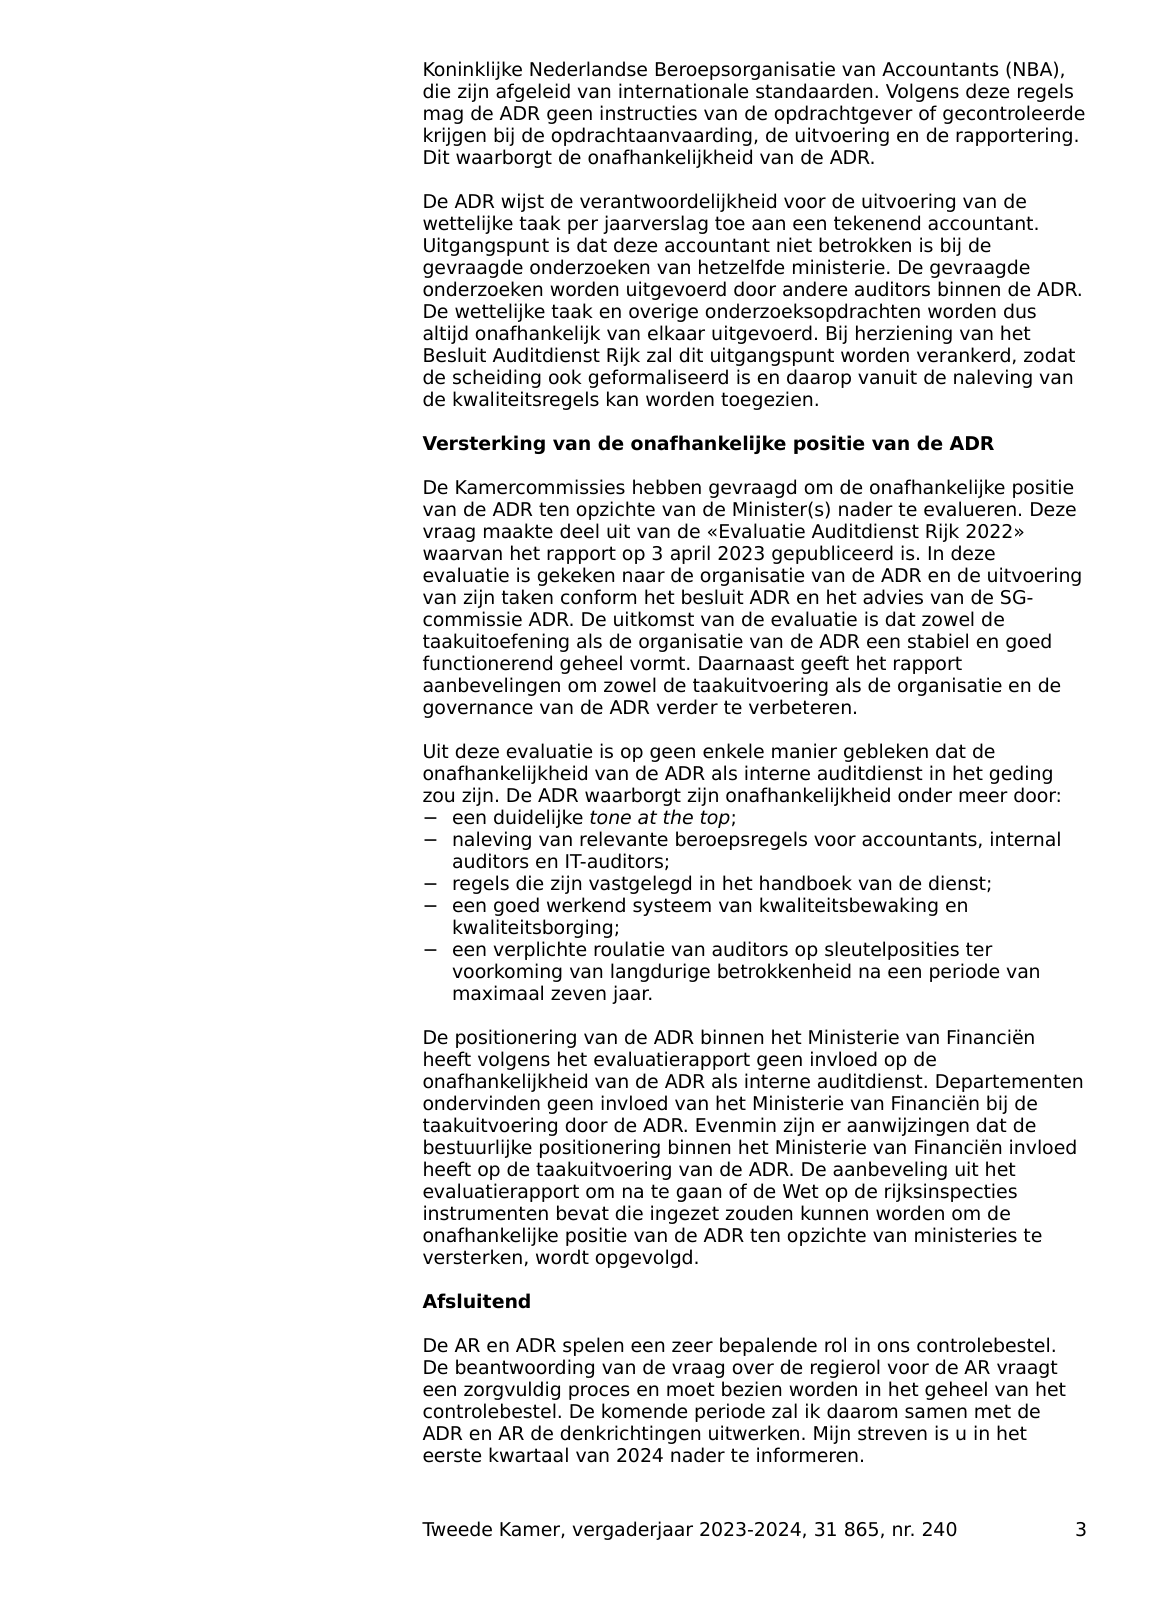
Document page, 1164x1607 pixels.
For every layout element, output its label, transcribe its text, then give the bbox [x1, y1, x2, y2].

text De Kamercommissies hebben gevraagd om de onafhankelijke positie van de ADR ten opzichte van de Minister(s) nader te evalueren. Deze vraag maakte deel uit van de «Evaluatie Auditdienst Rijk 2022» waarvan het rapport op 3 april 2023 gepubliceerd is. In deze evaluatie is gekeken naar de organisatie van de ADR en de uitvoering van zijn taken conform het besluit ADR en het advies van de SG-commissie ADR. De uitkomst van de evaluatie is dat zowel de taakuitoefening als de organisatie van de ADR een stabiel en goed functionerend geheel vormt. Daarnaast geeft het rapport aanbevelingen om zowel de taakuitvoering als de organisatie en de governance van de ADR verder te verbeteren. [422, 477, 1087, 719]
text − een goed werkend systeem van kwaliteitsbewaking en kwaliteitsborging; [422, 895, 1087, 939]
subtitle Afsluitend [422, 1291, 1087, 1313]
text De AR en ADR spelen een zeer bepalende rol in ons controlebestel. De beantwoording van de vraag over de regierol voor de AR vraagt een zorgvuldig proces en moet bezien worden in het geheel van het controlebestel. De komende periode zal ik daarom samen met de ADR en AR de denkrichtingen uitwerken. Mijn streven is u in het eerste kwartaal van 2024 nader te informeren. [422, 1335, 1087, 1467]
text − regels die zijn vastgelegd in het handboek van de dienst; [422, 873, 1087, 895]
subtitle Versterking van de onafhankelijke positie van de ADR [422, 433, 1087, 455]
text − een duidelijke tone at the top; [422, 807, 1087, 829]
text − naleving van relevante beroepsregels voor accountants, internal auditors en IT-auditors; [422, 829, 1087, 873]
text De ADR wijst de verantwoordelijkheid voor de uitvoering van de wettelijke taak per jaarverslag toe aan een tekenend accountant. Uitgangspunt is dat deze accountant niet betrokken is bij de gevraagde onderzoeken van hetzelfde ministerie. De gevraagde onderzoeken worden uitgevoerd door andere auditors binnen de ADR. De wettelijke taak en overige onderzoeksopdrachten worden dus altijd onafhankelijk van elkaar uitgevoerd. Bij herziening van het Besluit Auditdienst Rijk zal dit uitgangspunt worden verankerd, zodat de scheiding ook geformaliseerd is en daarop vanuit de naleving van de kwaliteitsregels kan worden toegezien. [422, 191, 1087, 411]
text De positionering van de ADR binnen het Ministerie van Financiën heeft volgens het evaluatierapport geen invloed op de onafhankelijkheid van de ADR als interne auditdienst. Departementen ondervinden geen invloed van het Ministerie van Financiën bij de taakuitvoering door de ADR. Evenmin zijn er aanwijzingen dat de bestuurlijke positionering binnen het Ministerie van Financiën invloed heeft op de taakuitvoering van de ADR. De aanbeveling uit het evaluatierapport om na te gaan of de Wet op de rijksinspecties instrumenten bevat die ingezet zouden kunnen worden om de onafhankelijke positie van de ADR ten opzichte van ministeries te versterken, wordt opgevolgd. [422, 1027, 1087, 1269]
text − een verplichte roulatie van auditors op sleutelposities ter voorkoming van langdurige betrokkenheid na een periode van maximaal zeven jaar. [422, 939, 1087, 1005]
text Koninklijke Nederlandse Beroepsorganisatie van Accountants (NBA), die zijn afgeleid van internationale standaarden. Volgens deze regels mag de ADR geen instructies van de opdrachtgever of gecontroleerde krijgen bij de opdrachtaanvaarding, de uitvoering en de rapportering. Dit waarborgt de onafhankelijkheid van de ADR. [422, 59, 1087, 169]
text Uit deze evaluatie is op geen enkele manier gebleken dat de onafhankelijkheid van de ADR als interne auditdienst in het geding zou zijn. De ADR waarborgt zijn onafhankelijkheid onder meer door: [422, 741, 1087, 807]
